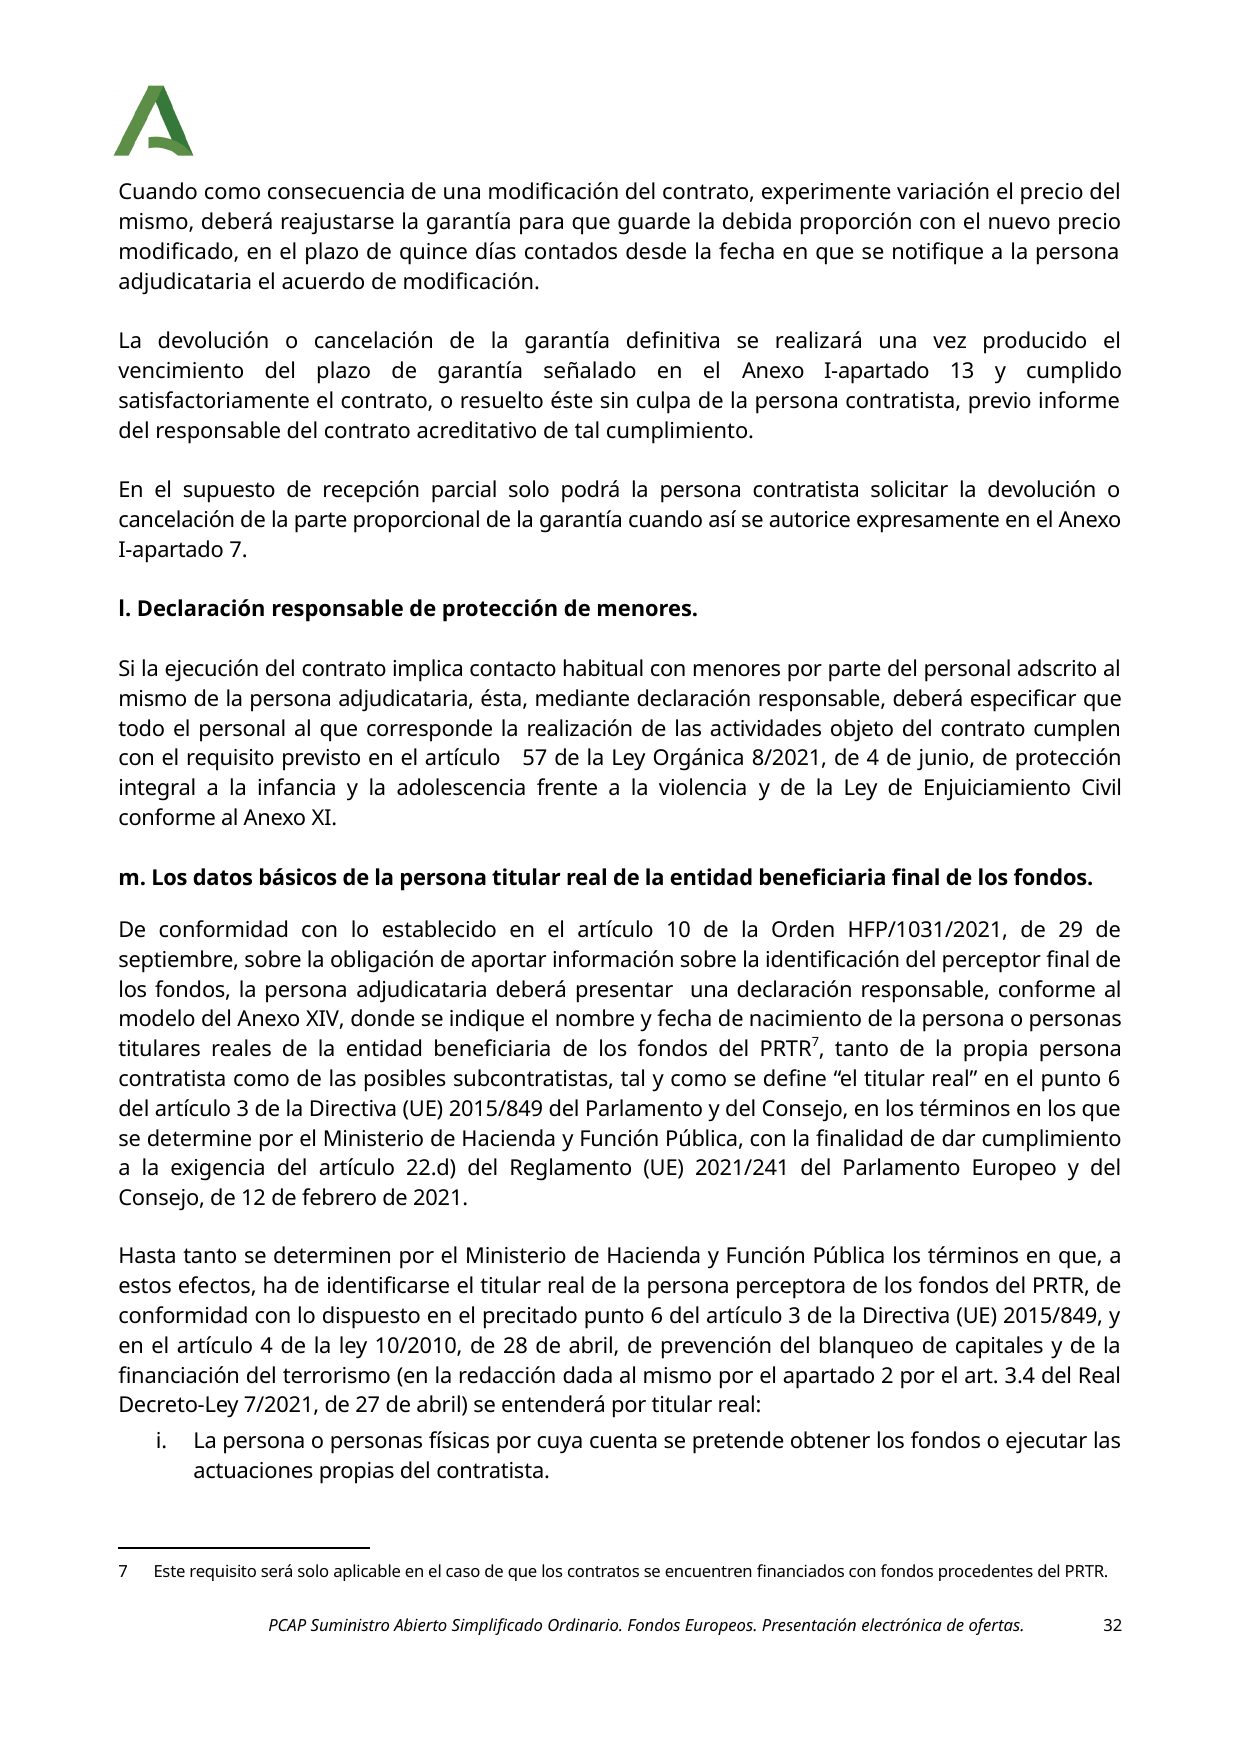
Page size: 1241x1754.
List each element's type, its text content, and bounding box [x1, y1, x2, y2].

text l. Declaración responsable de protección de menores. [118, 593, 1122, 623]
text m. Los datos básicos de la persona titular real de la entidad beneficiaria final de los fondos. [118, 862, 1122, 891]
text La devolución o cancelación de la garantía definitiva se realizará una vez producido el vencimiento del plazo de garantía señalado en el Anexo I-apartado 13 y cumplido satisfactoriamente el contrato, o resuelto éste sin culpa de la persona contratista, previo informe del responsable del contrato acreditativo de tal cumplimiento. [118, 325, 1122, 444]
text Si la ejecución del contrato implica contacto habitual con menores por parte del personal adscrito al mismo de la persona adjudicataria, ésta, mediante declaración responsable, deberá especificar que todo el personal al que corresponde la realización de las actividades objeto del contrato cumplen con el requisito previsto en el artículo 57 de la Ley Orgánica 8/2021, de 4 de junio, de protección integral a la infancia y la adolescencia frente a la violencia y de la Ley de Enjuiciamiento Civil conforme al Anexo XI. [118, 653, 1122, 832]
list La persona o personas físicas por cuya cuenta se pretende obtener los fondos o ejecutar las actuaciones propias del contratista. [156, 1425, 1122, 1485]
text Este requisito será solo aplicable en el caso de que los contratos se encuentren financiados con fondos procedentes del PRTR. [118, 1554, 1122, 1584]
text Cuando como consecuencia de una modificación del contrato, experimente variación el precio del mismo, deberá reajustarse la garantía para que guarde la debida proporción con el nuevo precio modificado, en el plazo de quince días contados desde la fecha en que se notifique a la persona adjudicataria el acuerdo de modificación. [118, 176, 1122, 296]
text En el supuesto de recepción parcial solo podrá la persona contratista solicitar la devolución o cancelación de la parte proporcional de la garantía cuando así se autorice expresamente en el Anexo I-apartado 7. [118, 474, 1122, 564]
text Hasta tanto se determinen por el Ministerio de Hacienda y Función Pública los términos en que, a estos efectos, ha de identificarse el titular real de la persona perceptora de los fondos del PRTR, de conformidad con lo dispuesto en el precitado punto 6 del artículo 3 de la Directiva (UE) 2015/849, y en el artículo 4 de la ley 10/2010, de 28 de abril, de prevención del blanqueo de capitales y de la financiación del terrorismo (en la redacción dada al mismo por el apartado 2 por el art. 3.4 del Real Decreto-Ley 7/2021, de 27 de abril) se entenderá por titular real: [118, 1241, 1122, 1419]
text De conformidad con lo establecido en el artículo 10 de la Orden HFP/1031/2021, de 29 de septiembre, sobre la obligación de aportar información sobre la identificación del perceptor final de los fondos, la persona adjudicataria deberá presentar una declaración responsable, conforme al modelo del Anexo XIV, donde se indique el nombre y fecha de nacimiento de la persona o personas titulares reales de la entidad beneficiaria de los fondos del PRTR, tanto de la propia persona contratista como de las posibles subcontratistas, tal y como se define “el titular real” en el punto 6 del artículo 3 de la Directiva (UE) 2015/849 del Parlamento y del Consejo, en los términos en los que se determine por el Ministerio de Hacienda y Función Pública, con la finalidad de dar cumplimiento a la exigencia del artículo 22.d) del Reglamento (UE) 2021/241 del Parlamento Europeo y del Consejo, de 12 de febrero de 2021. [118, 914, 1122, 1212]
picture [109, 81, 198, 160]
